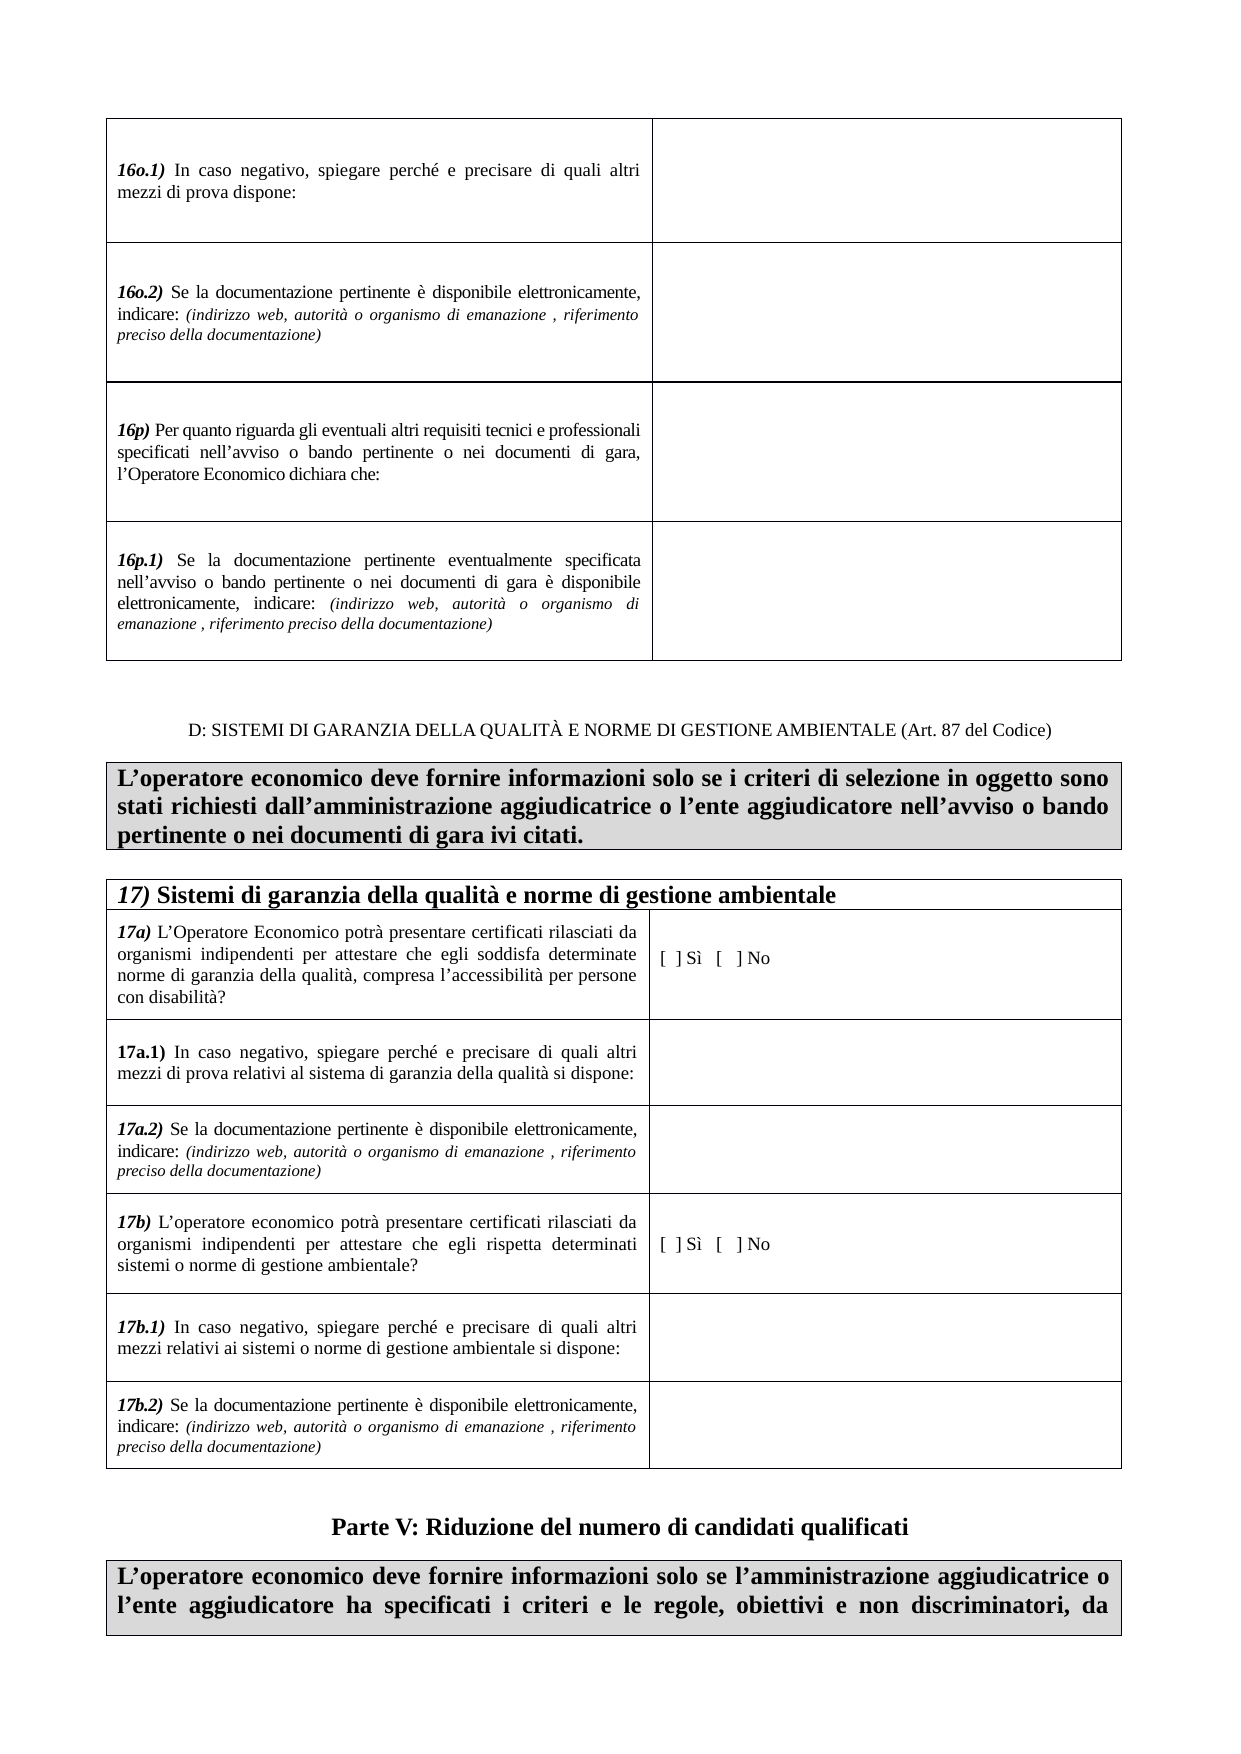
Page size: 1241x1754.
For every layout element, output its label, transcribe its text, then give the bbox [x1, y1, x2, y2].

table_cell 17b) L’operatore economico potrà presentare certificati rilasciati da organismi indipendenti per attestare che egli rispetta determinati sistemi o norme di gestione ambientale? [107, 1194, 649, 1293]
table_cell 16p) Per quanto riguarda gli eventuali altri requisiti tecnici e professionali specificati nell’avviso o bando pertinente o nei documenti di gara, l’Operatore Economico dichiara che: [107, 383, 652, 521]
table_cell [653, 383, 1121, 521]
table_cell [653, 522, 1121, 660]
table_cell [650, 1020, 1121, 1105]
table_cell 17b.1) In caso negativo, spiegare perché e precisare di quali altri mezzi relativi ai sistemi o norme di gestione ambientale si dispone: [107, 1294, 649, 1381]
table_header L’operatore economico deve fornire informazioni solo se l’amministrazione aggiudicatrice o l’ente aggiudicatore ha specificati i criteri e le regole, obiettivi e non discriminatori, da [107, 1561, 1121, 1635]
table_cell 17b.2) Se la documentazione pertinente è disponibile elettronicamente, indicare: (indirizzo web, autorità o organismo di emanazione , riferimento preciso della documentazione) [107, 1382, 649, 1468]
table_header 17) Sistemi di garanzia della qualità e norme di gestione ambientale [107, 880, 1121, 908]
table_cell [ ] Sì [ ] No [650, 1194, 1121, 1293]
text D: SISTEMI DI GARANZIA DELLA QUALITÀ E NORME DI GESTIONE AMBIENTALE (Art. 87 del Codice) [118, 718, 1122, 740]
table_cell [650, 1294, 1121, 1381]
table_cell 17a.1) In caso negativo, spiegare perché e precisare di quali altri mezzi di prova relativi al sistema di garanzia della qualità si dispone: [107, 1020, 649, 1105]
table_header L’operatore economico deve fornire informazioni solo se i criteri di selezione in oggetto sono stati richiesti dall’amministrazione aggiudicatrice o l’ente aggiudicatore nell’avviso o bando pertinente o nei documenti di gara ivi citati. [107, 763, 1121, 849]
table_cell [ ] Sì [ ] No [650, 910, 1121, 1018]
table_cell 17a) L’Operatore Economico potrà presentare certificati rilasciati da organismi indipendenti per attestare che egli soddisfa determinate norme di garanzia della qualità, compresa l’accessibilità per persone con disabilità? [107, 910, 649, 1018]
table_cell [653, 243, 1121, 381]
table_cell 16o.1) In caso negativo, spiegare perché e precisare di quali altri mezzi di prova dispone: [107, 119, 652, 242]
table_cell 17a.2) Se la documentazione pertinente è disponibile elettronicamente, indicare: (indirizzo web, autorità o organismo di emanazione , riferimento preciso della documentazione) [107, 1106, 649, 1192]
table_cell [650, 1106, 1121, 1192]
table_cell 16p.1) Se la documentazione pertinente eventualmente specificata nell’avviso o bando pertinente o nei documenti di gara è disponibile elettronicamente, indicare: (indirizzo web, autorità o organismo di emanazione , riferimento preciso della documentazione) [107, 522, 652, 660]
text Parte V: Riduzione del numero di candidati qualificati [118, 1512, 1122, 1541]
table_cell [653, 119, 1121, 242]
table_cell [650, 1382, 1121, 1468]
table_cell 16o.2) Se la documentazione pertinente è disponibile elettronicamente, indicare: (indirizzo web, autorità o organismo di emanazione , riferimento preciso della documentazione) [107, 243, 652, 381]
